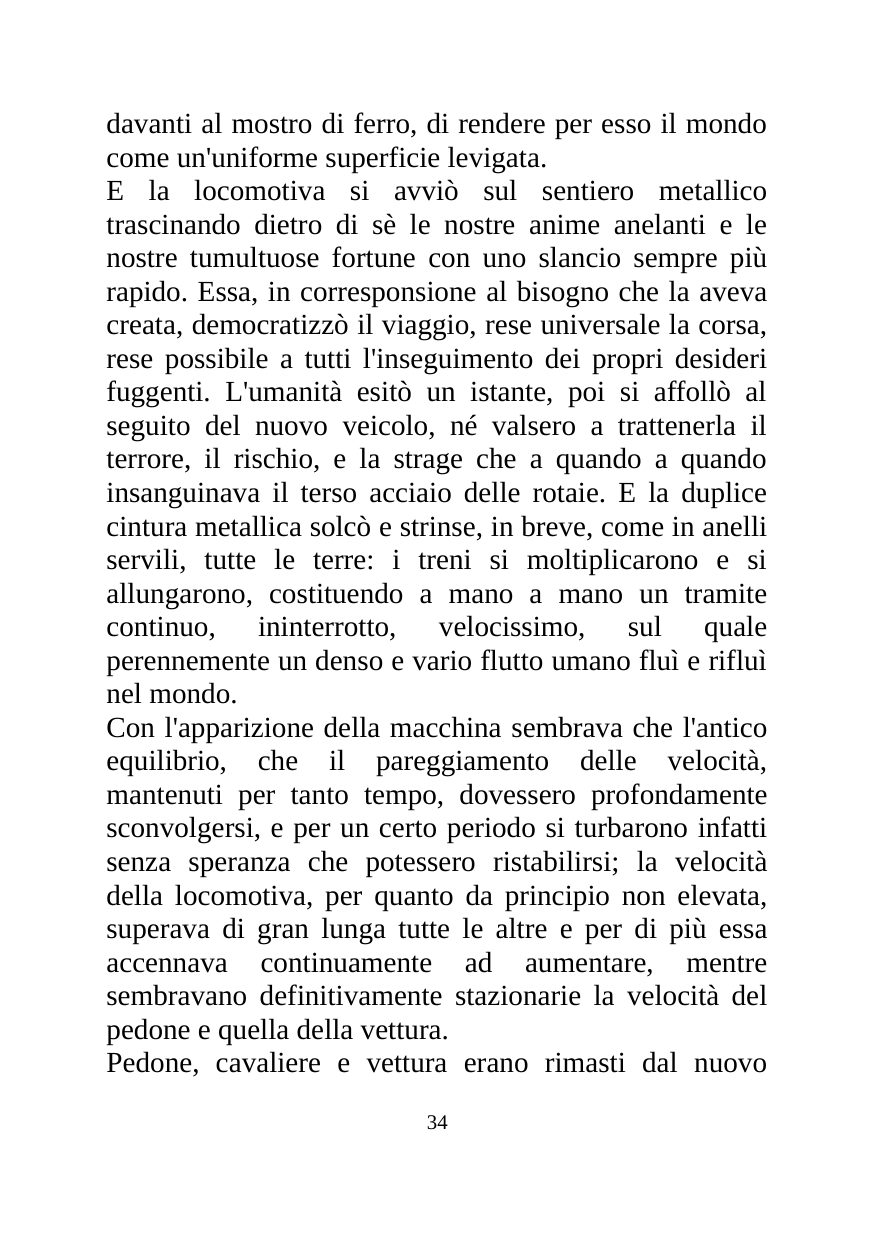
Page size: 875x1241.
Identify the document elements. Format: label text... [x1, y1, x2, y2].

text E la locomotiva si avviò sul sentiero metallico trascinando dietro di sè le nostre anime anelanti e le nostre tumultuose fortune con uno slancio sempre più rapido. Essa, in corresponsione al bisogno che la aveva creata, democratizzò il viaggio, rese universale la corsa, rese possibile a tutti l'inseguimento dei propri desideri fuggenti. L'umanità esitò un istante, poi si affollò al seguito del nuovo veicolo, né valsero a trattenerla il terrore, il rischio, e la strage che a quando a quando insanguinava il terso acciaio delle rotaie. E la duplice cintura metallica solcò e strinse, in breve, come in anelli servili, tutte le terre: i treni si moltiplicarono e si allungarono, costituendo a mano a mano un tramite continuo, ininterrotto, velocissimo, sul quale perennemente un denso e vario flutto umano fluì e rifluì nel mondo. [106, 173, 768, 710]
text Con l'apparizione della macchina sembrava che l'antico equilibrio, che il pareggiamento delle velocità, mantenuti per tanto tempo, dovessero profondamente sconvolgersi, e per un certo periodo si turbarono infatti senza speranza che potessero ristabilirsi; la velocità della locomotiva, per quanto da principio non elevata, superava di gran lunga tutte le altre e per di più essa accennava continuamente ad aumentare, mentre sembravano definitivamente stazionarie la velocità del pedone e quella della vettura. [106, 710, 768, 1045]
text Pedone, cavaliere e vettura erano rimasti dal nuovo [106, 1045, 768, 1079]
text davanti al mostro di ferro, di rendere per esso il mondo come un'uniforme superficie levigata. [106, 106, 768, 173]
